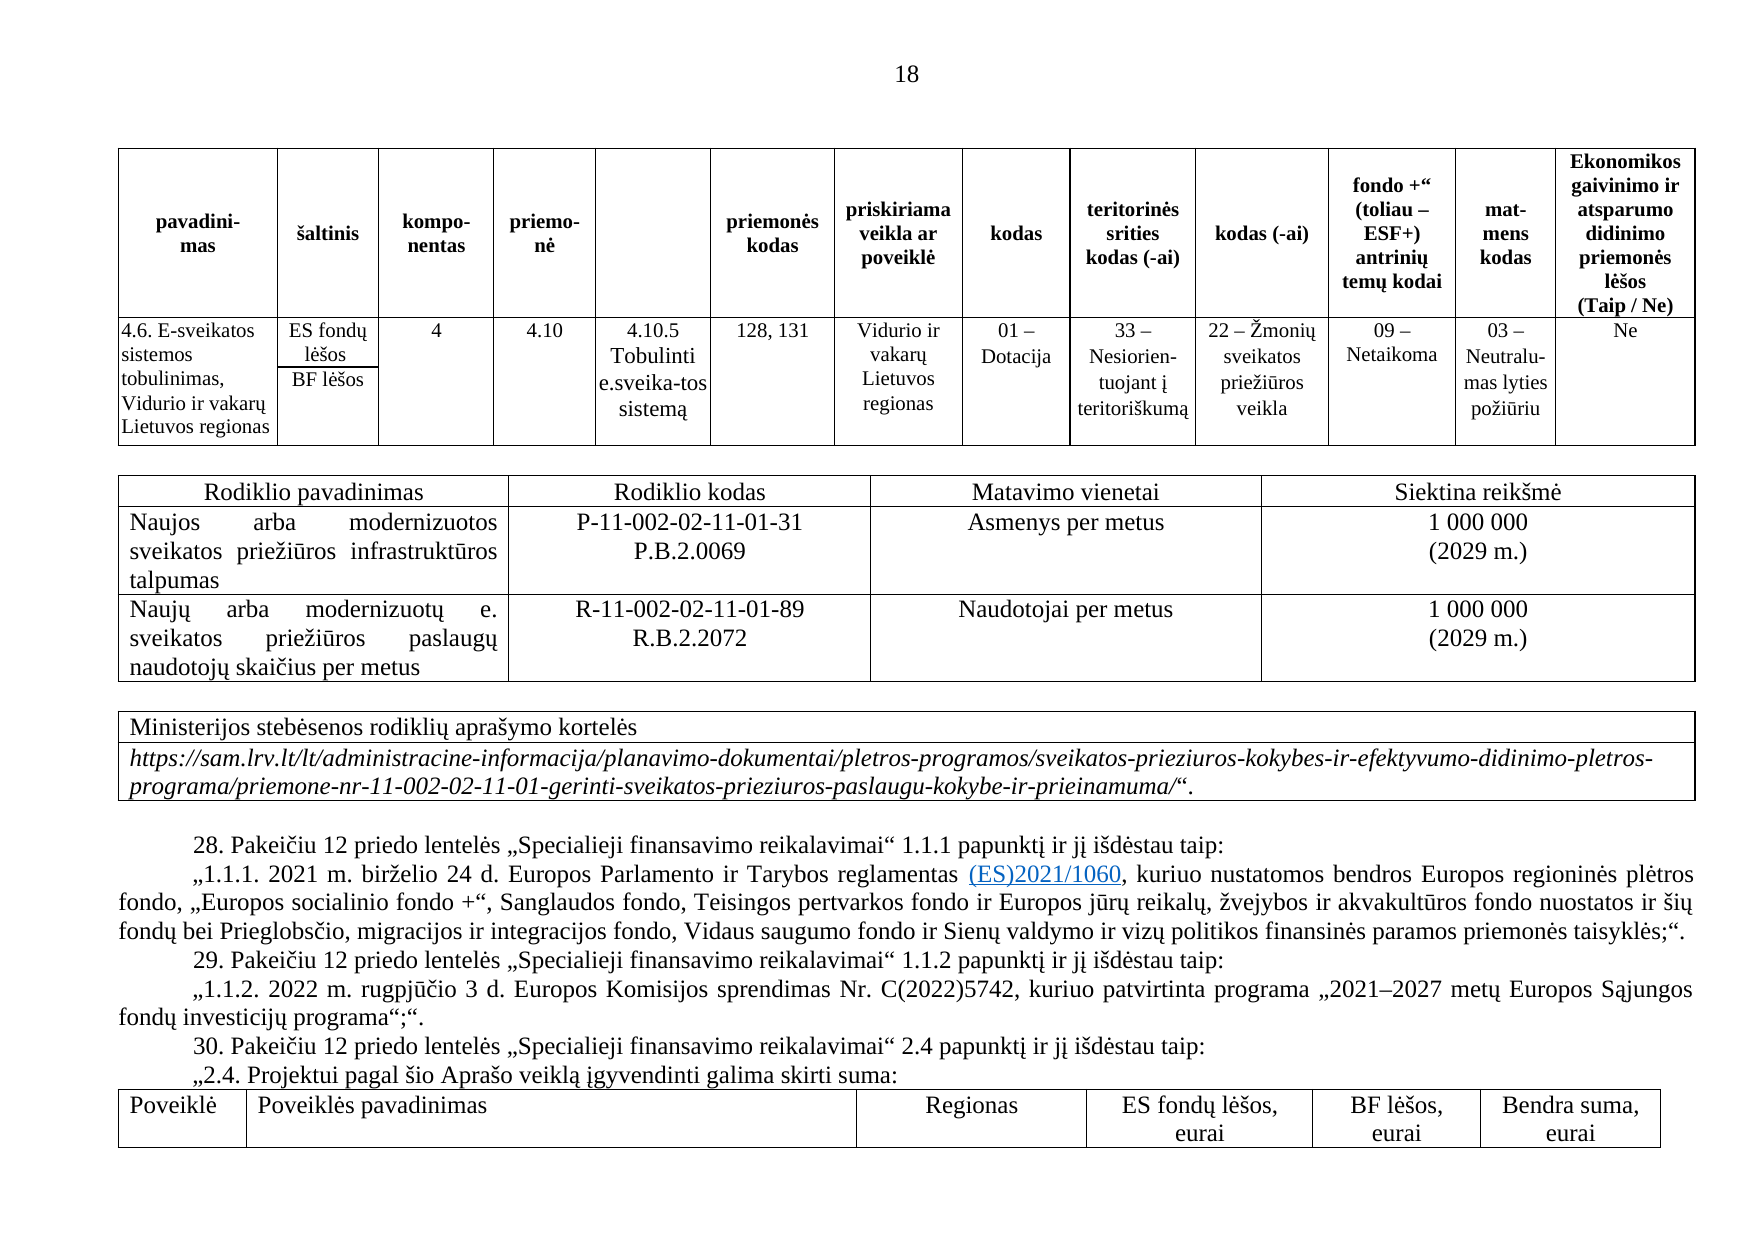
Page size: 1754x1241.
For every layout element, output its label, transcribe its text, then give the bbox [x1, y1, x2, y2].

table_header BF lėšos, eurai [1313, 1090, 1480, 1147]
table_header Regionas [857, 1090, 1086, 1147]
text 30. Pakeičiu 12 priedo lentelės „Specialieji finansavimo reikalavimai“ 2.4 papunktį ir jį išdėstau taip: [193, 1031, 1695, 1060]
table_cell mat-mens kodas [1456, 149, 1555, 317]
table_cell priemonės kodas [711, 149, 834, 317]
table_header Poveiklės pavadinimas [247, 1090, 856, 1147]
table_cell 01 – Dotacija [963, 318, 1069, 445]
table_header Poveiklė [119, 1090, 246, 1147]
table_header Rodiklio kodas [509, 476, 870, 506]
table_cell teritorinės srities kodas (-ai) [1071, 149, 1195, 317]
table_cell [596, 149, 710, 317]
table_header Siektina reikšmė [1262, 476, 1694, 506]
text „1.1.1. 2021 m. birželio 24 d. Europos Parlamento ir Tarybos reglamentas (ES)2021/1060, kuriuo nustatomos bendros Europos regioninės plėtros fondo, „Europos socialinio fondo +“, Sanglaudos fondo, Teisingos pertvarkos fondo ir Europos jūrų reikalų, žvejybos ir akvakultūros fondo nuostatos ir šių fondų bei Prieglobsčio, migracijos ir integracijos fondo, Vidaus saugumo fondo ir Sienų valdymo ir vizų politikos finansinės paramos priemonės taisyklės;“. [118, 859, 1695, 945]
text 29. Pakeičiu 12 priedo lentelės „Specialieji finansavimo reikalavimai“ 1.1.2 papunktį ir jį išdėstau taip: [193, 945, 1695, 974]
table_cell https://sam.lrv.lt/lt/administracine-informacija/planavimo-dokumentai/pletros-programos/sveikatos-prieziuros-kokybes-ir-efektyvumo-didinimo-pletros-programa/priemone-nr-11-002-02-11-01-gerinti-sveikatos-prieziuros-paslaugu-kokybe-ir-prieinamuma/“. [119, 743, 1694, 800]
text „1.1.2. 2022 m. rugpjūčio 3 d. Europos Komisijos sprendimas Nr. C(2022)5742, kuriuo patvirtinta programa „2021–2027 metų Europos Sąjungos fondų investicijų programa“;“. [118, 974, 1695, 1031]
table_cell Ekonomikos gaivinimo ir atsparumo didinimo priemonės lėšos (Taip / Ne) [1556, 149, 1694, 317]
table_cell Naudotojai per metus [871, 595, 1261, 681]
table_cell 4.6. E-sveikatos sistemos tobulinimas, Vidurio ir vakarų Lietuvos regionas [119, 318, 277, 445]
table_header Ministerijos stebėsenos rodiklių aprašymo kortelės [119, 712, 1694, 742]
table_cell 03 – Neutralu- mas lyties požiūriu [1456, 318, 1555, 445]
table_cell BF lėšos [278, 368, 378, 445]
table_cell R-11-002-02-11-01-89 R.B.2.2072 [509, 595, 870, 681]
table_cell 1 000 000 (2029 m.) [1262, 507, 1694, 593]
table_cell P-11-002-02-11-01-31 P.B.2.0069 [509, 507, 870, 593]
table_header Matavimo vienetai [871, 476, 1261, 506]
table_cell fondo +“ (toliau – ESF+) antrinių temų kodai [1329, 149, 1455, 317]
table_cell kodas [963, 149, 1069, 317]
table_cell 09 – Netaikoma [1329, 318, 1455, 445]
table_header Rodiklio pavadinimas [119, 476, 508, 506]
table_cell 22 – Žmonių sveikatos priežiūros veikla [1196, 318, 1328, 445]
table_cell 4 [379, 318, 493, 445]
table_cell Ne [1556, 318, 1694, 445]
table_cell šaltinis [278, 149, 378, 317]
table_cell pavadini- mas [119, 149, 277, 317]
table_cell Naujos arba modernizuotos sveikatos priežiūros infrastruktūros talpumas [119, 507, 508, 593]
table_header ES fondų lėšos, eurai [1087, 1090, 1312, 1147]
table_cell Naujų arba modernizuotų e. sveikatos priežiūros paslaugų naudotojų skaičius per metus [119, 595, 508, 681]
table_cell 33 – Nesiorien-tuojant į teritoriškumą [1071, 318, 1195, 445]
table_cell ES fondų lėšos [278, 318, 378, 366]
table_cell 4.10.5 Tobulinti e.sveika-tos sistemą [596, 318, 710, 445]
table_cell 4.10 [494, 318, 595, 445]
table_cell 1 000 000 (2029 m.) [1262, 595, 1694, 681]
table_cell 128, 131 [711, 318, 834, 445]
table_header Bendra suma, eurai [1481, 1090, 1660, 1147]
table_cell priemo-nė [494, 149, 595, 317]
table_cell priskiriama veikla ar poveiklė [835, 149, 962, 317]
table_cell Vidurio ir vakarų Lietuvos regionas [835, 318, 962, 445]
table_cell Asmenys per metus [871, 507, 1261, 593]
text „2.4. Projektui pagal šio Aprašo veiklą įgyvendinti galima skirti suma: [192, 1060, 1695, 1089]
text 28. Pakeičiu 12 priedo lentelės „Specialieji finansavimo reikalavimai“ 1.1.1 papunktį ir jį išdėstau taip: [193, 830, 1695, 859]
table_cell kodas (-ai) [1196, 149, 1328, 317]
table_cell kompo-nentas [379, 149, 493, 317]
